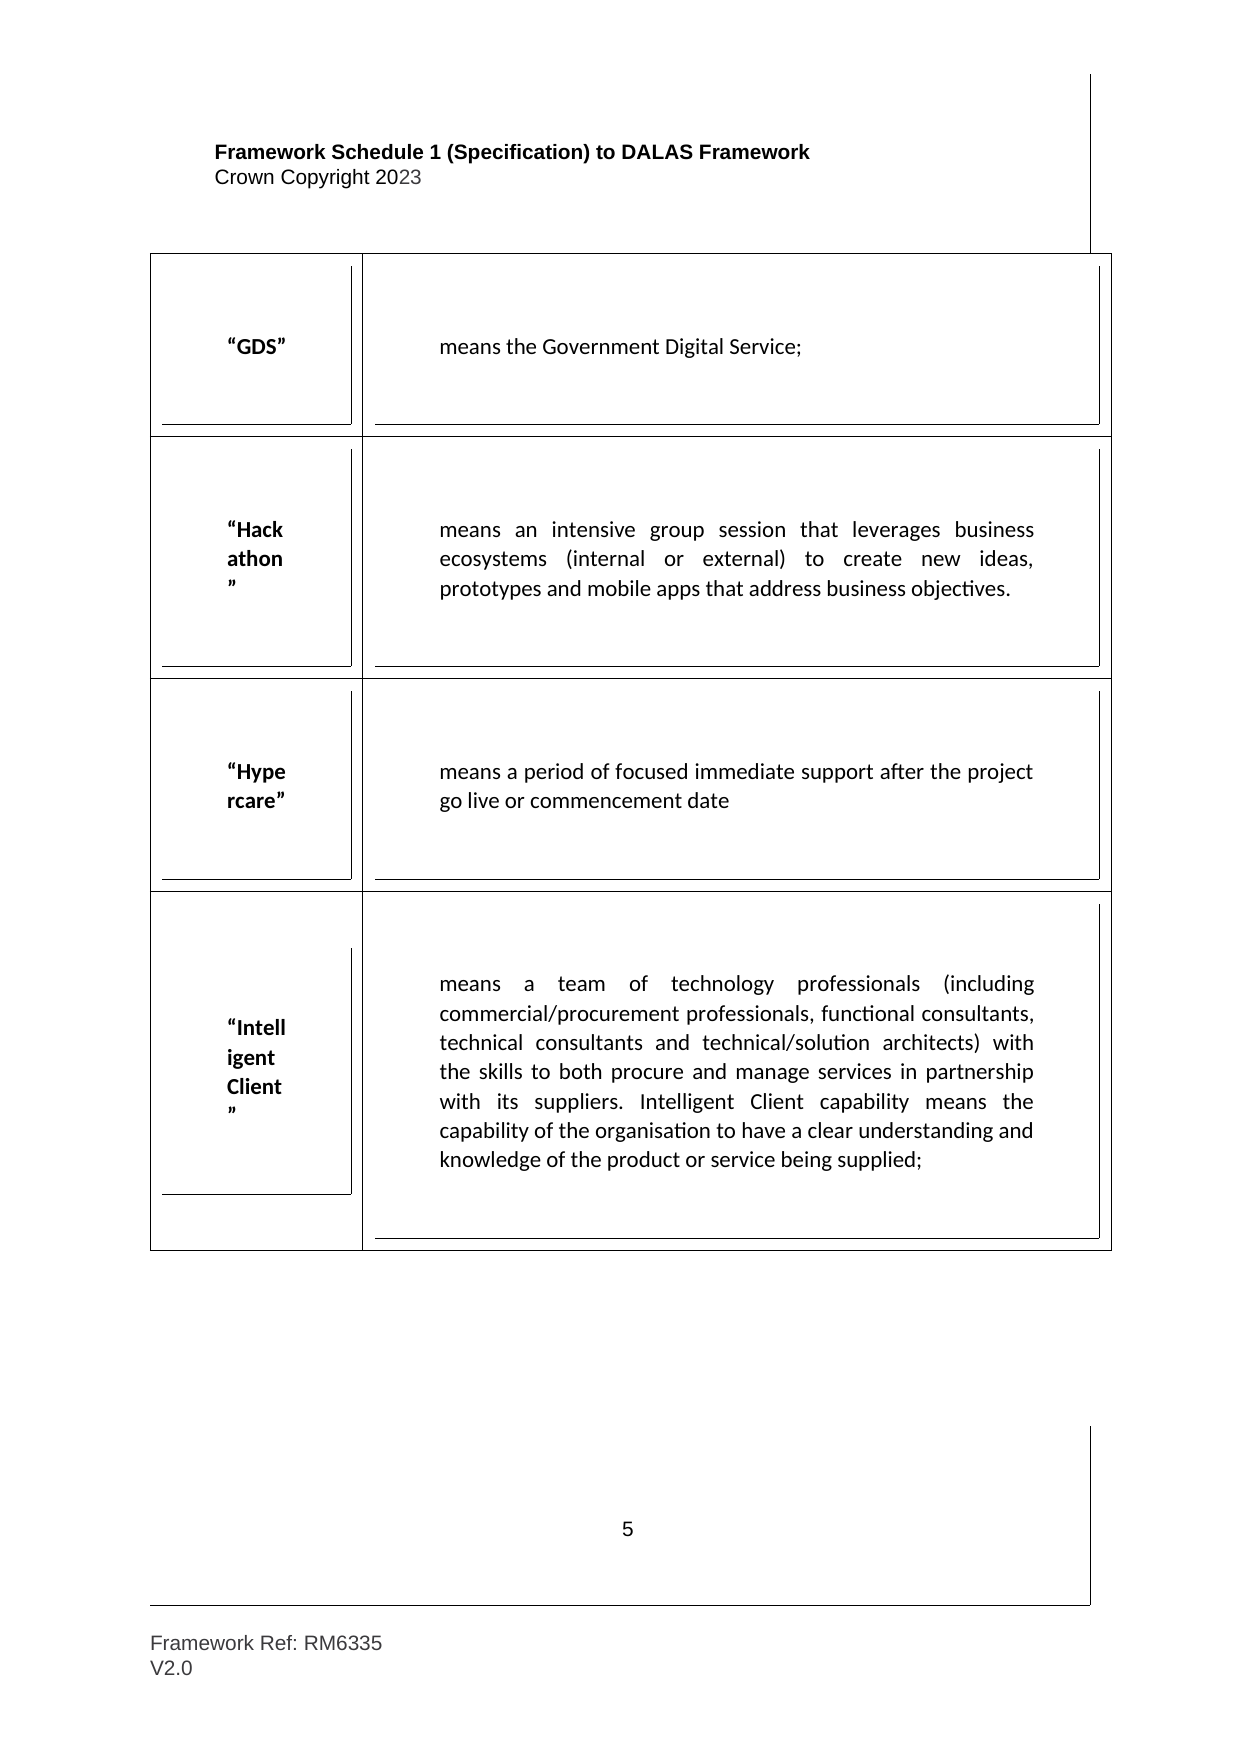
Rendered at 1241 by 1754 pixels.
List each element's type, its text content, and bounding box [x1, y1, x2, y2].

table_cell means the Government Digital Service; [363, 254, 1111, 436]
table_cell means a period of focused immediate support after the project go live or commencement date [363, 679, 1111, 891]
table_cell “Hypercare” [151, 679, 362, 891]
table_cell means a team of technology professionals (including commercial/procurement professionals, functional consultants, technical consultants and technical/solution architects) with the skills to both procure and manage services in partnership with its suppliers. Intelligent Client capability means the capability of the organisation to have a clear understanding and knowledge of the product or service being supplied; [363, 892, 1111, 1250]
table_cell “Hackathon” [151, 437, 362, 678]
table_cell “GDS” [151, 254, 362, 436]
table_cell “Intelligent Client” [151, 892, 362, 1250]
table_cell means an intensive group session that leverages business ecosystems (internal or external) to create new ideas, prototypes and mobile apps that address business objectives. [363, 437, 1111, 678]
